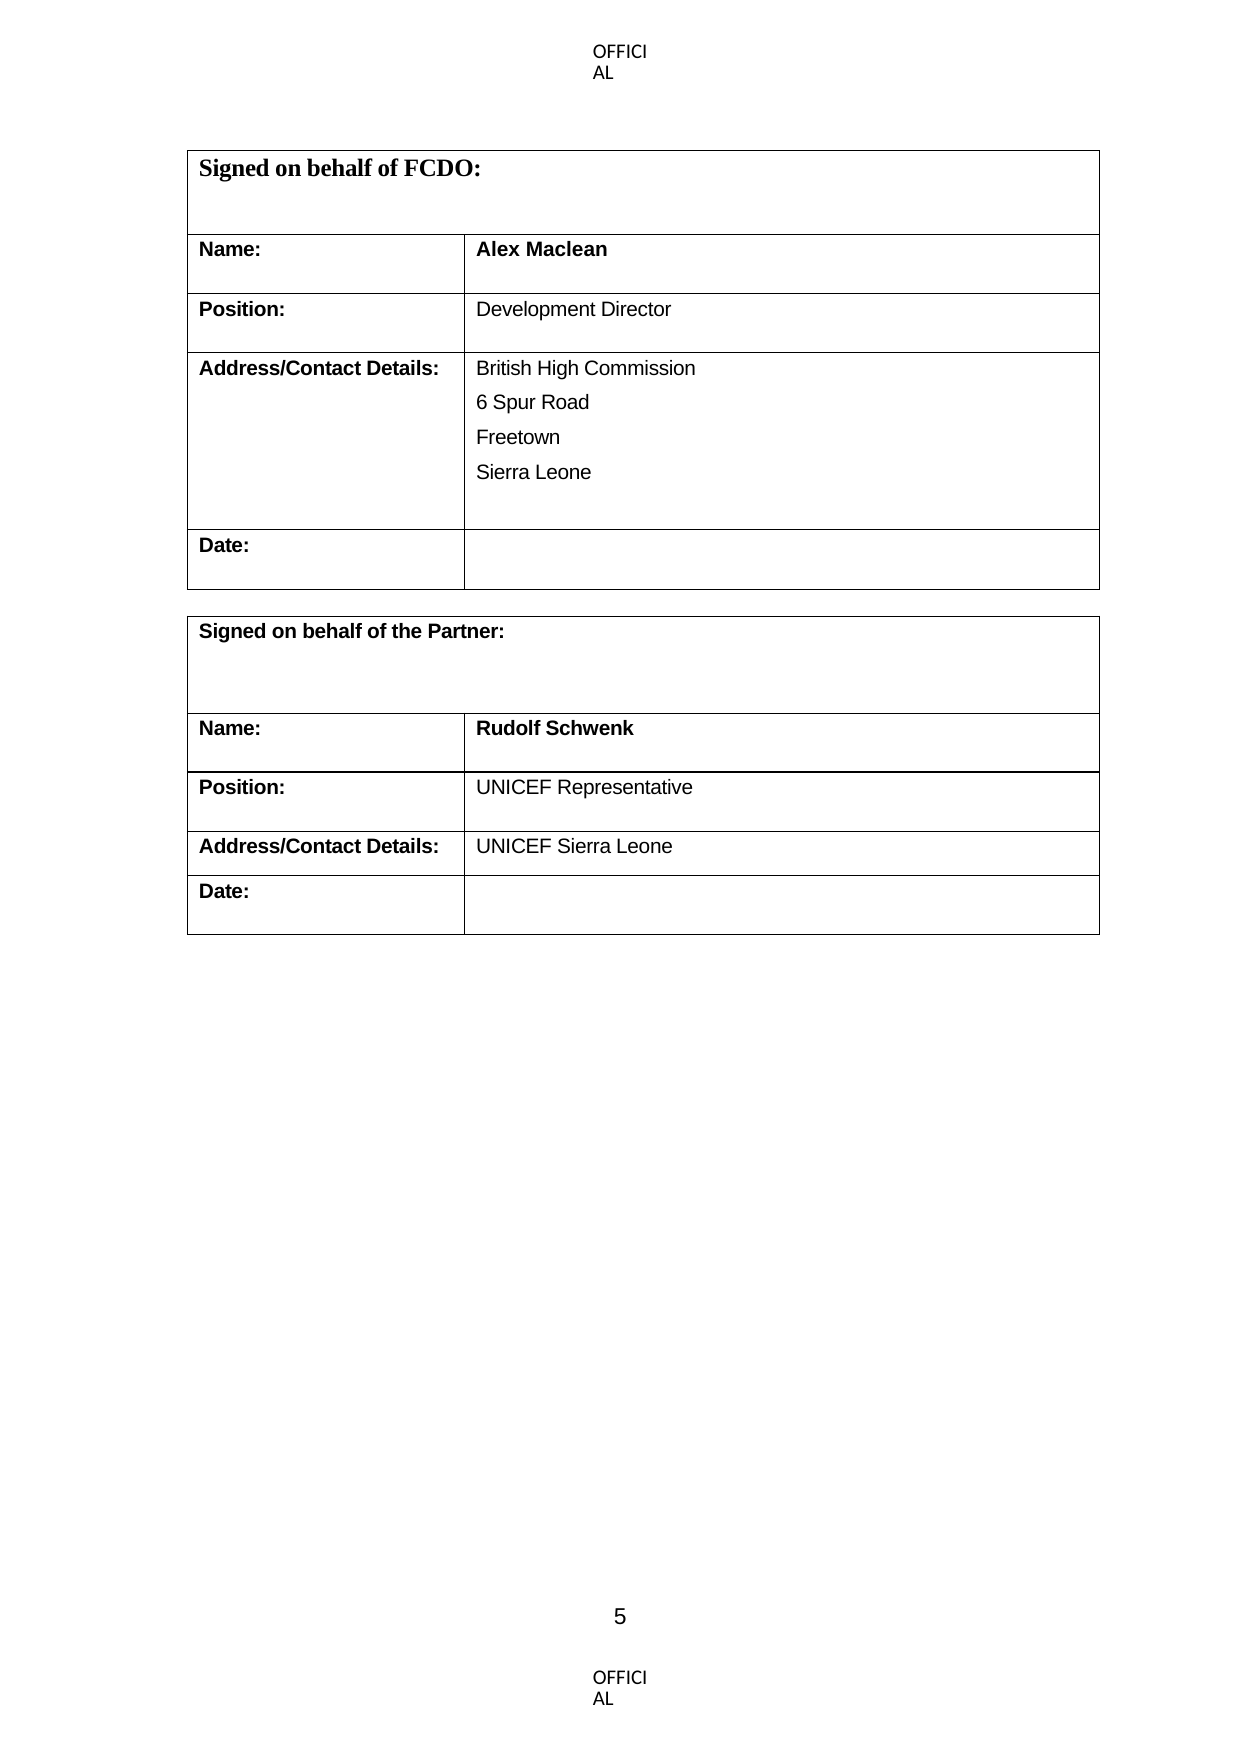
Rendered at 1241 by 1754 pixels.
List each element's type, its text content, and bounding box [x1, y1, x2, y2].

table_cell Name: [188, 235, 464, 293]
table_cell UNICEF Representative [465, 773, 1099, 831]
table_cell [465, 530, 1099, 588]
table_cell British High Commission 6 Spur Road Freetown Sierra Leone [465, 353, 1099, 529]
table_cell Date: [188, 530, 464, 588]
table_cell UNICEF Sierra Leone [465, 832, 1099, 875]
table_cell [465, 876, 1099, 934]
table_cell Alex Maclean [465, 235, 1099, 293]
table_cell Name: [188, 714, 464, 771]
table_cell [188, 590, 1099, 616]
table_cell Date: [188, 876, 464, 934]
table_cell Address/Contact Details: [188, 832, 464, 875]
table_cell Rudolf Schwenk [465, 714, 1099, 771]
table_cell Position: [188, 773, 464, 831]
table_header Signed on behalf of FCDO: [188, 151, 1099, 234]
table_cell Development Director [465, 294, 1099, 352]
table_cell Signed on behalf of the Partner: [188, 617, 1099, 712]
table_cell Address/Contact Details: [188, 353, 464, 529]
table_cell Position: [188, 294, 464, 352]
